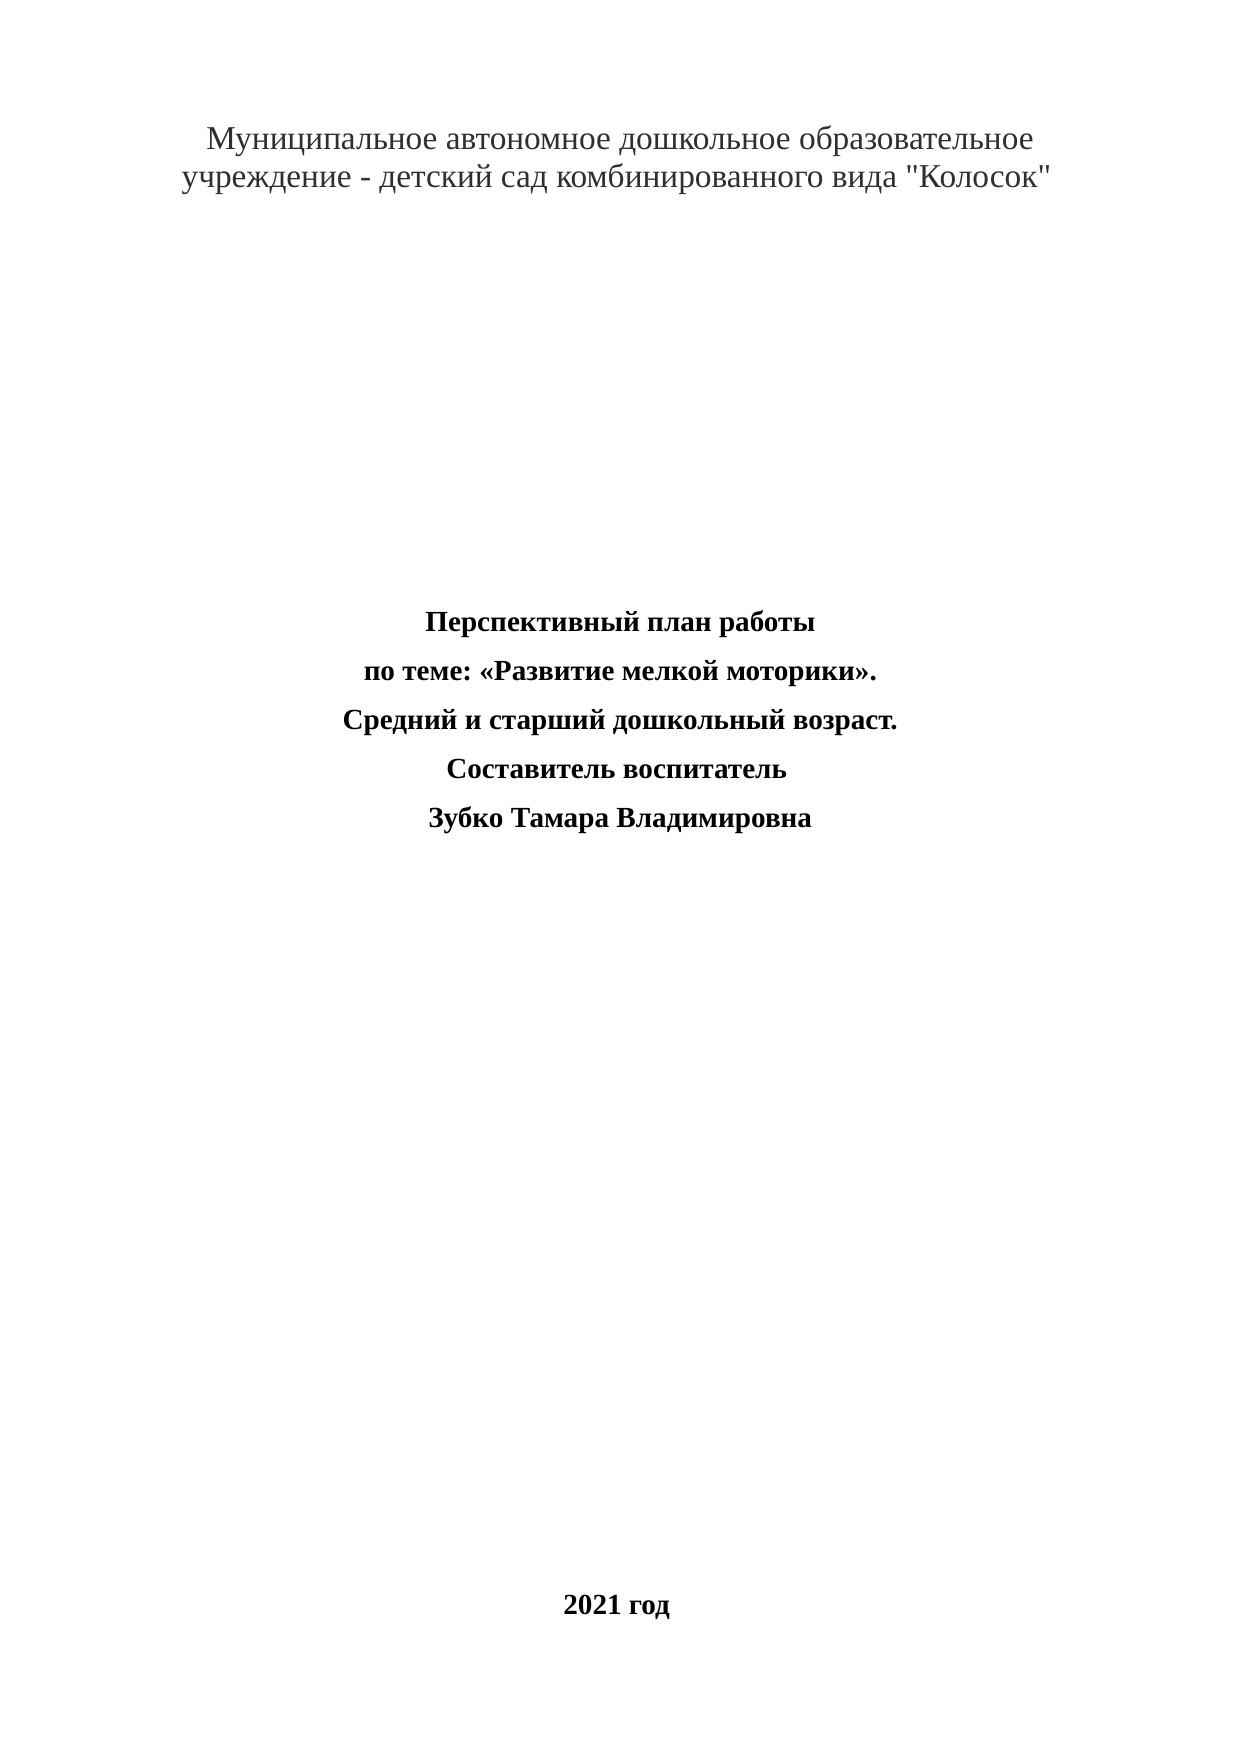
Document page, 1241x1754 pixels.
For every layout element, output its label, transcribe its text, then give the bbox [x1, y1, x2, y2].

text по теме: «Развитие мелкой моторики». [118, 653, 1122, 686]
text 2021 год [118, 1587, 1122, 1621]
text Перспективный план работы [118, 604, 1122, 637]
text Зубко Тамара Владимировна [118, 800, 1122, 834]
text Муниципальное автономное дошкольное образовательное учреждение - детский сад комбинированного вида "Колосок" [118, 118, 1122, 195]
text Составитель воспитатель [118, 751, 1122, 785]
text Средний и старший дошкольный возраст. [118, 702, 1122, 736]
